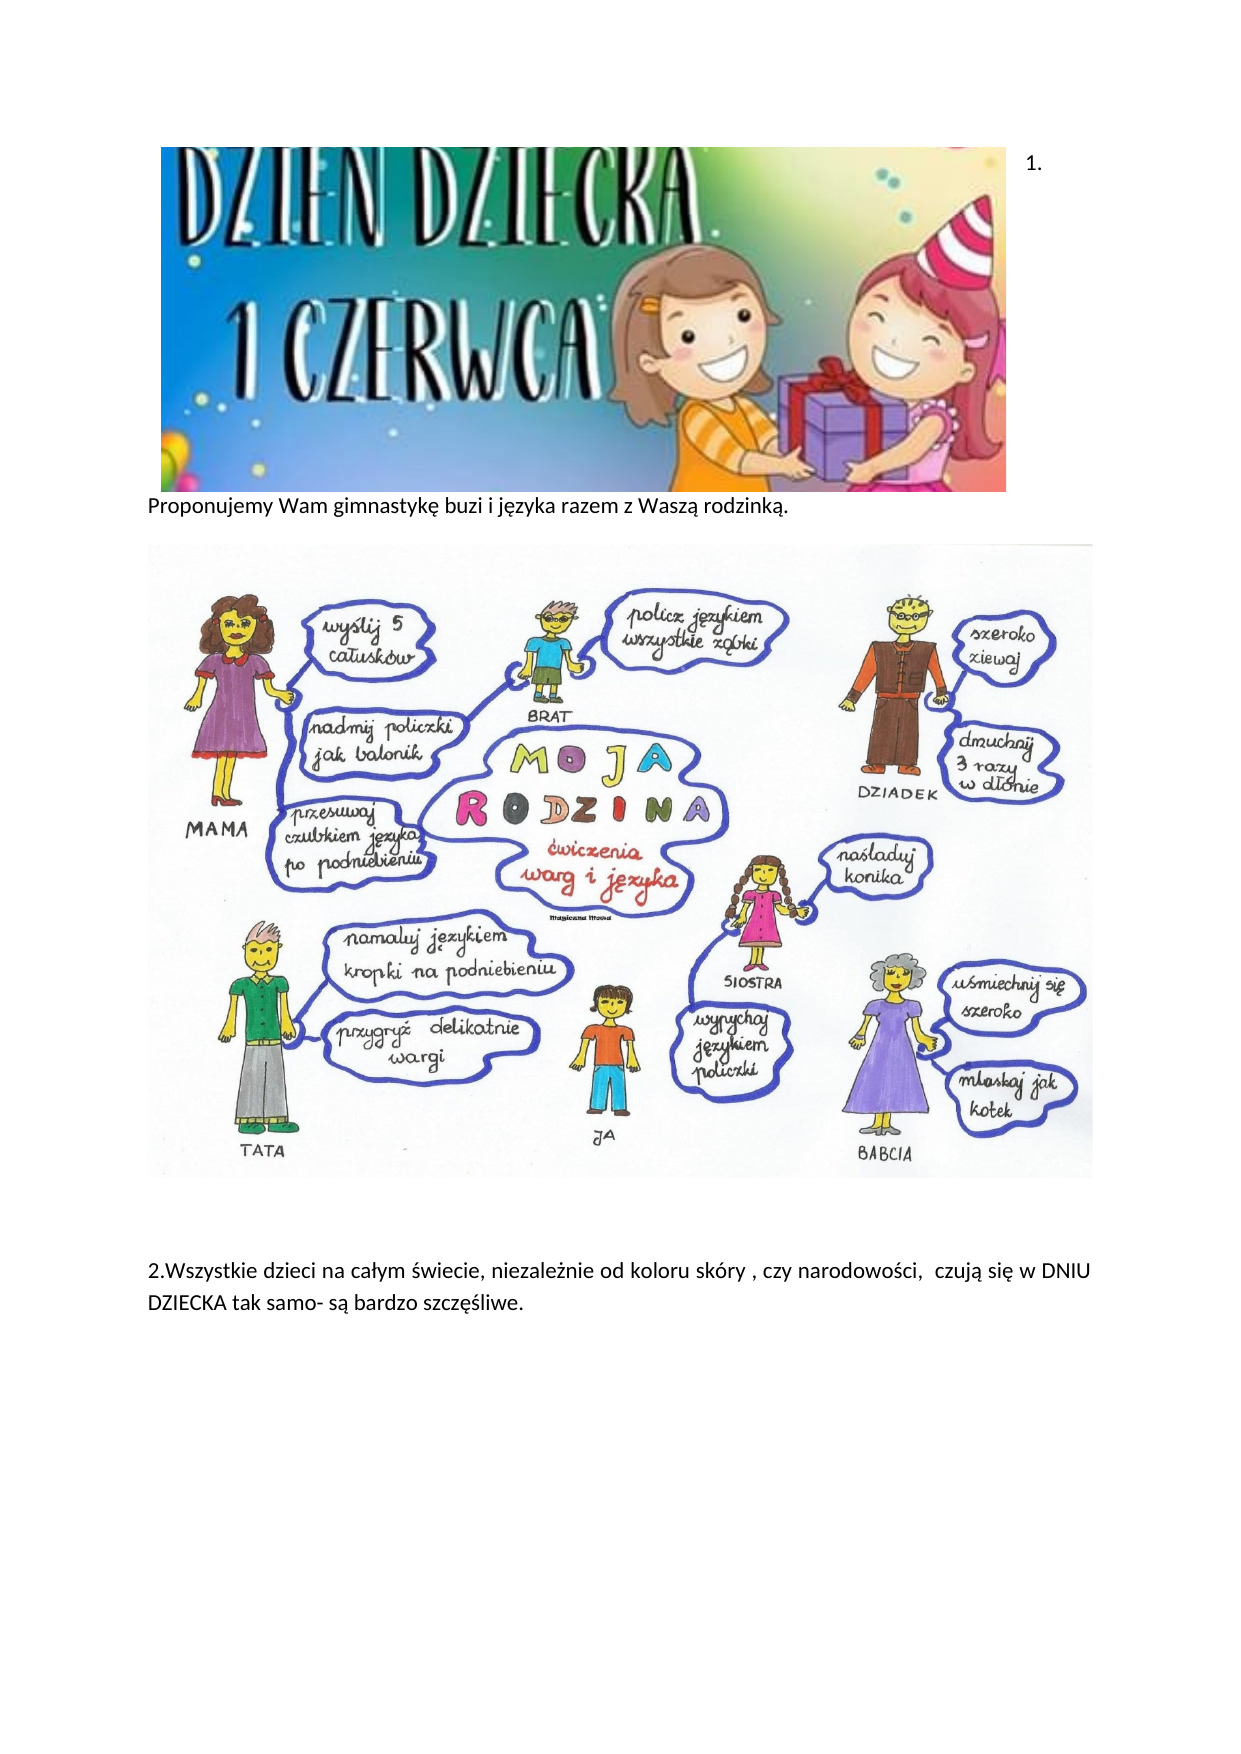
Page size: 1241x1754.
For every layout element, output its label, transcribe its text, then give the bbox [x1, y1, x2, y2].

picture [147, 544, 1093, 1178]
picture [161, 147, 1007, 492]
text 2.Wszystkie dzieci na całym świecie, niezależnie od koloru skóry , czy narodowości, czują się w DNIU DZIECKA tak samo- są bardzo szczęśliwe. [148, 1256, 1093, 1316]
text 1. Proponujemy Wam gimnastykę buzi i języka razem z Waszą rodzinką. [148, 148, 1093, 519]
